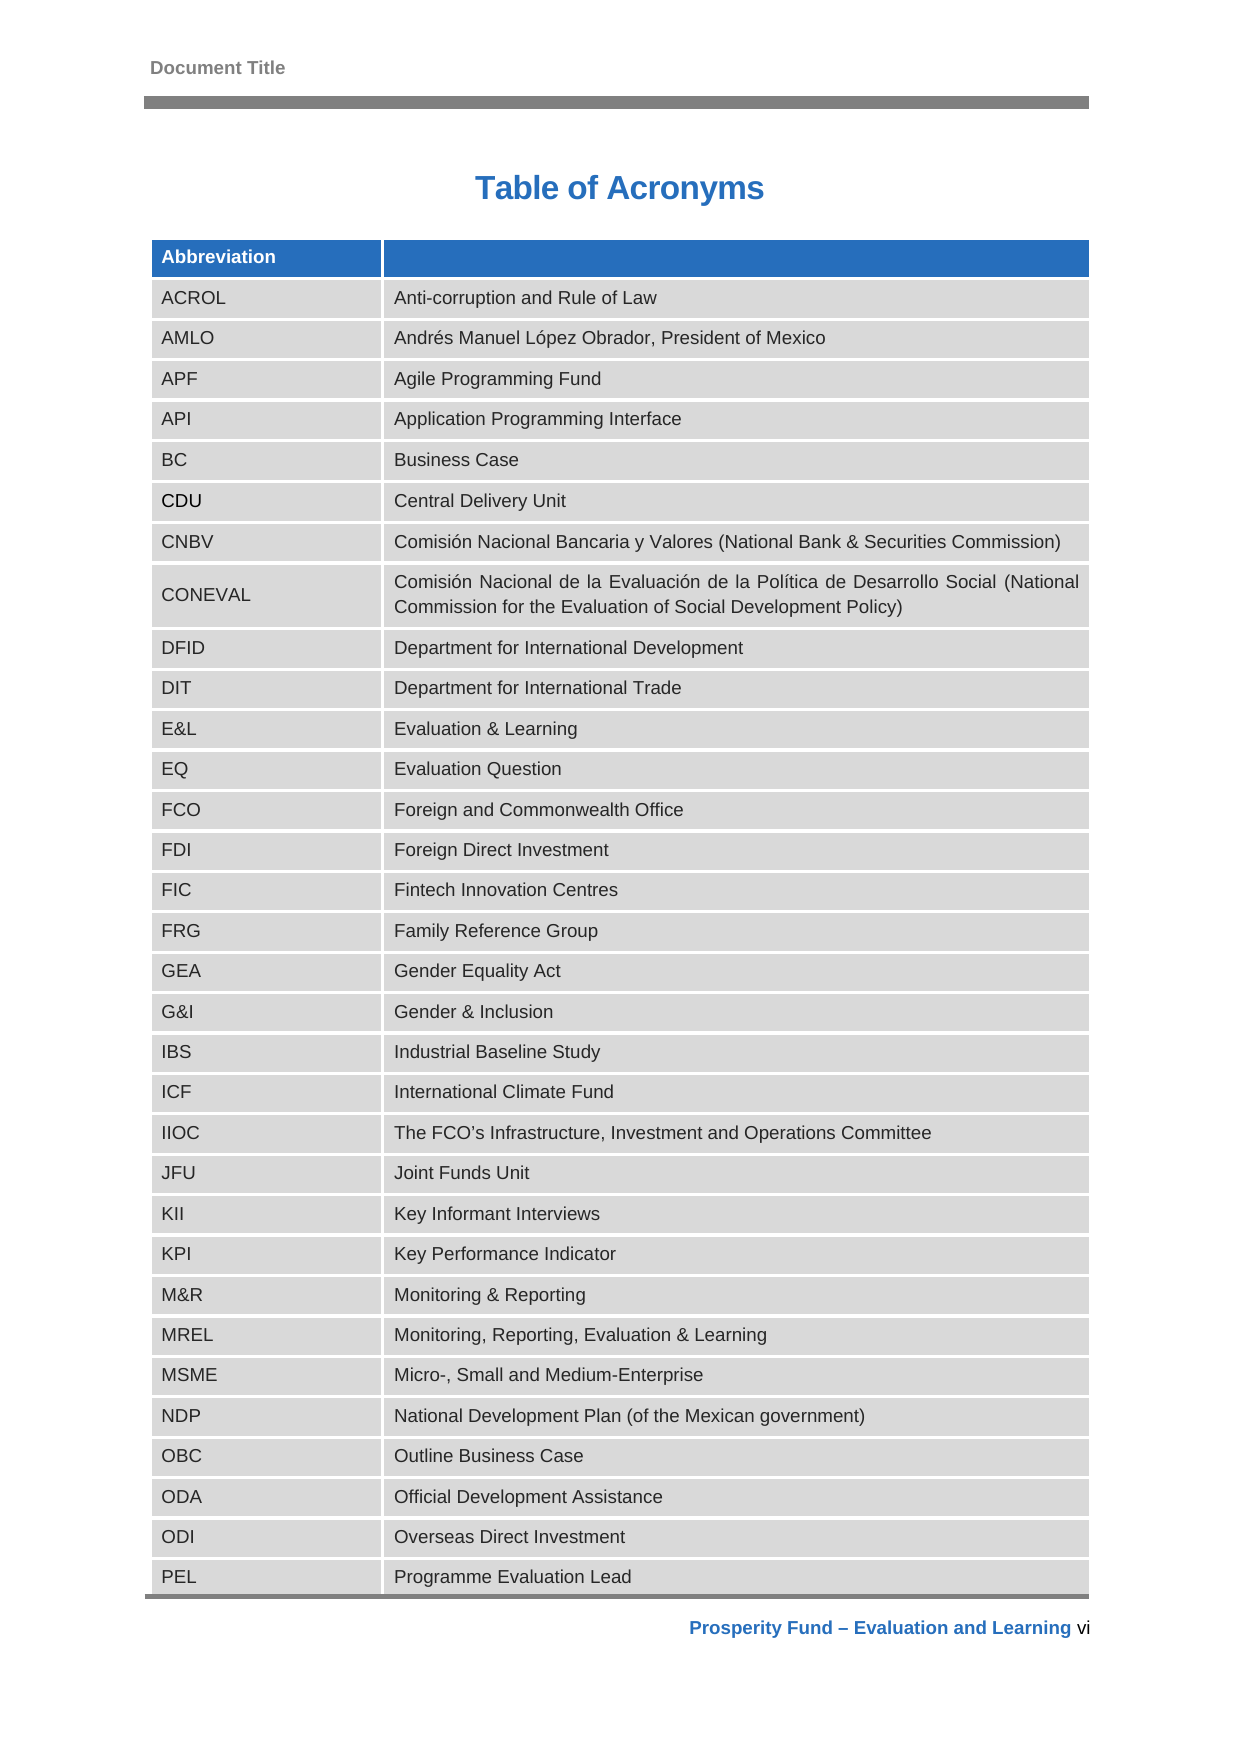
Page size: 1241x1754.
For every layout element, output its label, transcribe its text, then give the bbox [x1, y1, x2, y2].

table_cell The FCO’s Infrastructure, Investment and Operations Committee [384, 1115, 1089, 1153]
table_cell CONEVAL [152, 565, 381, 627]
table_cell PEL [152, 1560, 381, 1594]
table_header [384, 240, 1089, 277]
table_cell ACROL [152, 280, 381, 318]
table_cell Overseas Direct Investment [384, 1520, 1089, 1557]
table_cell Industrial Baseline Study [384, 1035, 1089, 1072]
table_cell Comisión Nacional Bancaria y Valores (National Bank & Securities Commission) [384, 524, 1089, 561]
table_cell JFU [152, 1156, 381, 1193]
table_cell CDU [152, 483, 381, 521]
table_cell Programme Evaluation Lead [384, 1560, 1089, 1594]
table_cell MSME [152, 1358, 381, 1395]
table_cell BC [152, 442, 381, 480]
table_cell MREL [152, 1318, 381, 1355]
table_cell Gender Equality Act [384, 954, 1089, 991]
table_cell Anti-corruption and Rule of Law [384, 280, 1089, 318]
table_cell E&L [152, 711, 381, 748]
table_cell API [152, 402, 381, 439]
table_cell GEA [152, 954, 381, 991]
table_cell Business Case [384, 442, 1089, 480]
table_cell NDP [152, 1398, 381, 1436]
table_cell Fintech Innovation Centres [384, 873, 1089, 910]
table_cell Foreign Direct Investment [384, 833, 1089, 870]
table_cell International Climate Fund [384, 1075, 1089, 1112]
table_cell Key Performance Indicator [384, 1237, 1089, 1274]
table_cell Key Informant Interviews [384, 1196, 1089, 1233]
table_cell Official Development Assistance [384, 1479, 1089, 1516]
table_cell Family Reference Group [384, 913, 1089, 951]
table_cell M&R [152, 1277, 381, 1314]
table_cell FCO [152, 792, 381, 829]
table_cell Outline Business Case [384, 1439, 1089, 1476]
table_header Abbreviation [152, 240, 381, 277]
table_cell Evaluation Question [384, 752, 1089, 789]
table_cell Department for International Trade [384, 671, 1089, 708]
table_cell Department for International Development [384, 630, 1089, 668]
table_cell Comisión Nacional de la Evaluación de la Política de Desarrollo Social (National Commission for the Evaluation of Social Development Policy) [384, 565, 1089, 627]
subtitle Table of Acronyms [150, 168, 1090, 206]
table_cell DIT [152, 671, 381, 708]
table_cell Agile Programming Fund [384, 361, 1089, 398]
table_cell Central Delivery Unit [384, 483, 1089, 521]
table_cell Micro-, Small and Medium-Enterprise [384, 1358, 1089, 1395]
table_cell APF [152, 361, 381, 398]
table_cell ICF [152, 1075, 381, 1112]
table_cell FIC [152, 873, 381, 910]
table_cell Monitoring, Reporting, Evaluation & Learning [384, 1318, 1089, 1355]
table_cell OBC [152, 1439, 381, 1476]
table_cell IIOC [152, 1115, 381, 1153]
table_cell FDI [152, 833, 381, 870]
table_cell CNBV [152, 524, 381, 561]
table_cell Gender & Inclusion [384, 994, 1089, 1031]
table_cell G&I [152, 994, 381, 1031]
table_cell KPI [152, 1237, 381, 1274]
table_cell Monitoring & Reporting [384, 1277, 1089, 1314]
table_cell Application Programming Interface [384, 402, 1089, 439]
table_cell Foreign and Commonwealth Office [384, 792, 1089, 829]
table_cell ODA [152, 1479, 381, 1516]
table_cell Joint Funds Unit [384, 1156, 1089, 1193]
table_cell KII [152, 1196, 381, 1233]
table_cell AMLO [152, 321, 381, 358]
table_cell Evaluation & Learning [384, 711, 1089, 748]
table_cell EQ [152, 752, 381, 789]
table_cell IBS [152, 1035, 381, 1072]
table_cell ODI [152, 1520, 381, 1557]
table_cell National Development Plan (of the Mexican government) [384, 1398, 1089, 1436]
table_cell Andrés Manuel López Obrador, President of Mexico [384, 321, 1089, 358]
table_cell FRG [152, 913, 381, 951]
table_cell DFID [152, 630, 381, 668]
